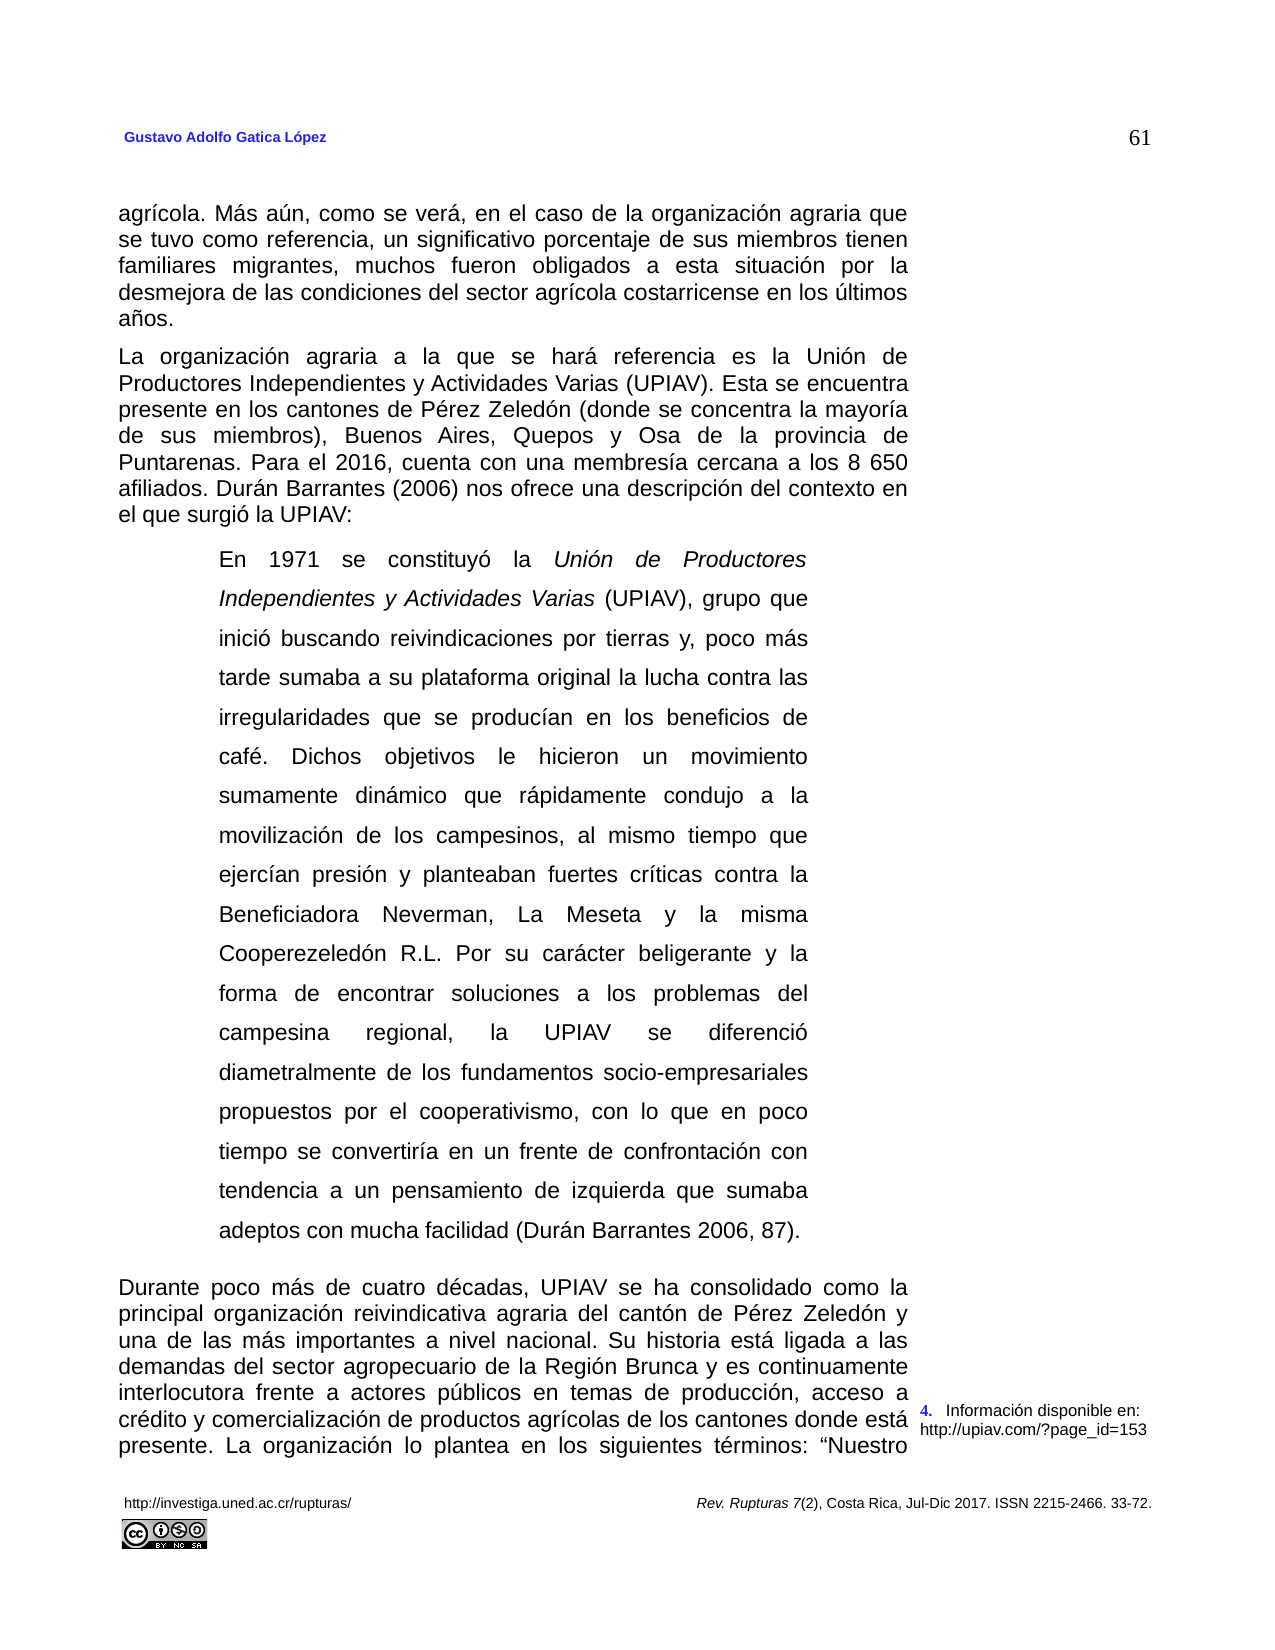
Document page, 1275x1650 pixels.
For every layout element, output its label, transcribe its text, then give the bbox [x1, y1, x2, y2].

text En 1971 se constituyó la Unión de Productores Independientes y Actividades Varias (UPIAV), grupo que inició buscando reivindicaciones por tierras y, poco más tarde sumaba a su plataforma original la lucha contra las irregularidades que se producían en los beneficios de café. Dichos objetivos le hicieron un movimiento sumamente dinámico que rápidamente condujo a la movilización de los campesinos, al mismo tiempo que ejercían presión y planteaban fuertes críticas contra la Beneficiadora Neverman, La Meseta y la misma Cooperezeledón R.L. Por su carácter beligerante y la forma de encontrar soluciones a los problemas del campesina regional, la UPIAV se diferenció diametralmente de los fundamentos socio-empresariales propuestos por el cooperativismo, con lo que en poco tiempo se convertiría en un frente de confrontación con tendencia a un pensamiento de izquierda que sumaba adeptos con mucha facilidad (Durán Barrantes 2006, 87). [218, 546, 808, 1243]
text La organización agraria a la que se hará referencia es la Unión de Productores Independientes y Actividades Varias (UPIAV). Esta se encuentra presente en los cantones de Pérez Zeledón (donde se concentra la mayoría de sus miembros), Buenos Aires, Quepos y Osa de la provincia de Puntarenas. Para el 2016, cuenta con una membresía cercana a los 8 650 afiliados. Durán Barrantes (2006) nos ofrece una descripción del contexto en el que surgió la UPIAV: [118, 343, 909, 528]
picture [121, 1519, 208, 1549]
text Durante poco más de cuatro décadas, UPIAV se ha consolidado como la principal organización reivindicativa agraria del cantón de Pérez Zeledón y una de las más importantes a nivel nacional. Su historia está ligada a las demandas del sector agropecuario de la Región Brunca y es continuamente interlocutora frente a actores públicos en temas de producción, acceso a crédito y comercialización de productos agrícolas de los cantones donde está presente. La organización lo plantea en los siguientes términos: “Nuestro [118, 1274, 909, 1458]
text agrícola. Más aún, como se verá, en el caso de la organización agraria que se tuvo como referencia, un significativo porcentaje de sus miembros tienen familiares migrantes, muchos fueron obligados a esta situación por la desmejora de las condiciones del sector agrícola costarricense en los últimos años. [118, 200, 909, 332]
